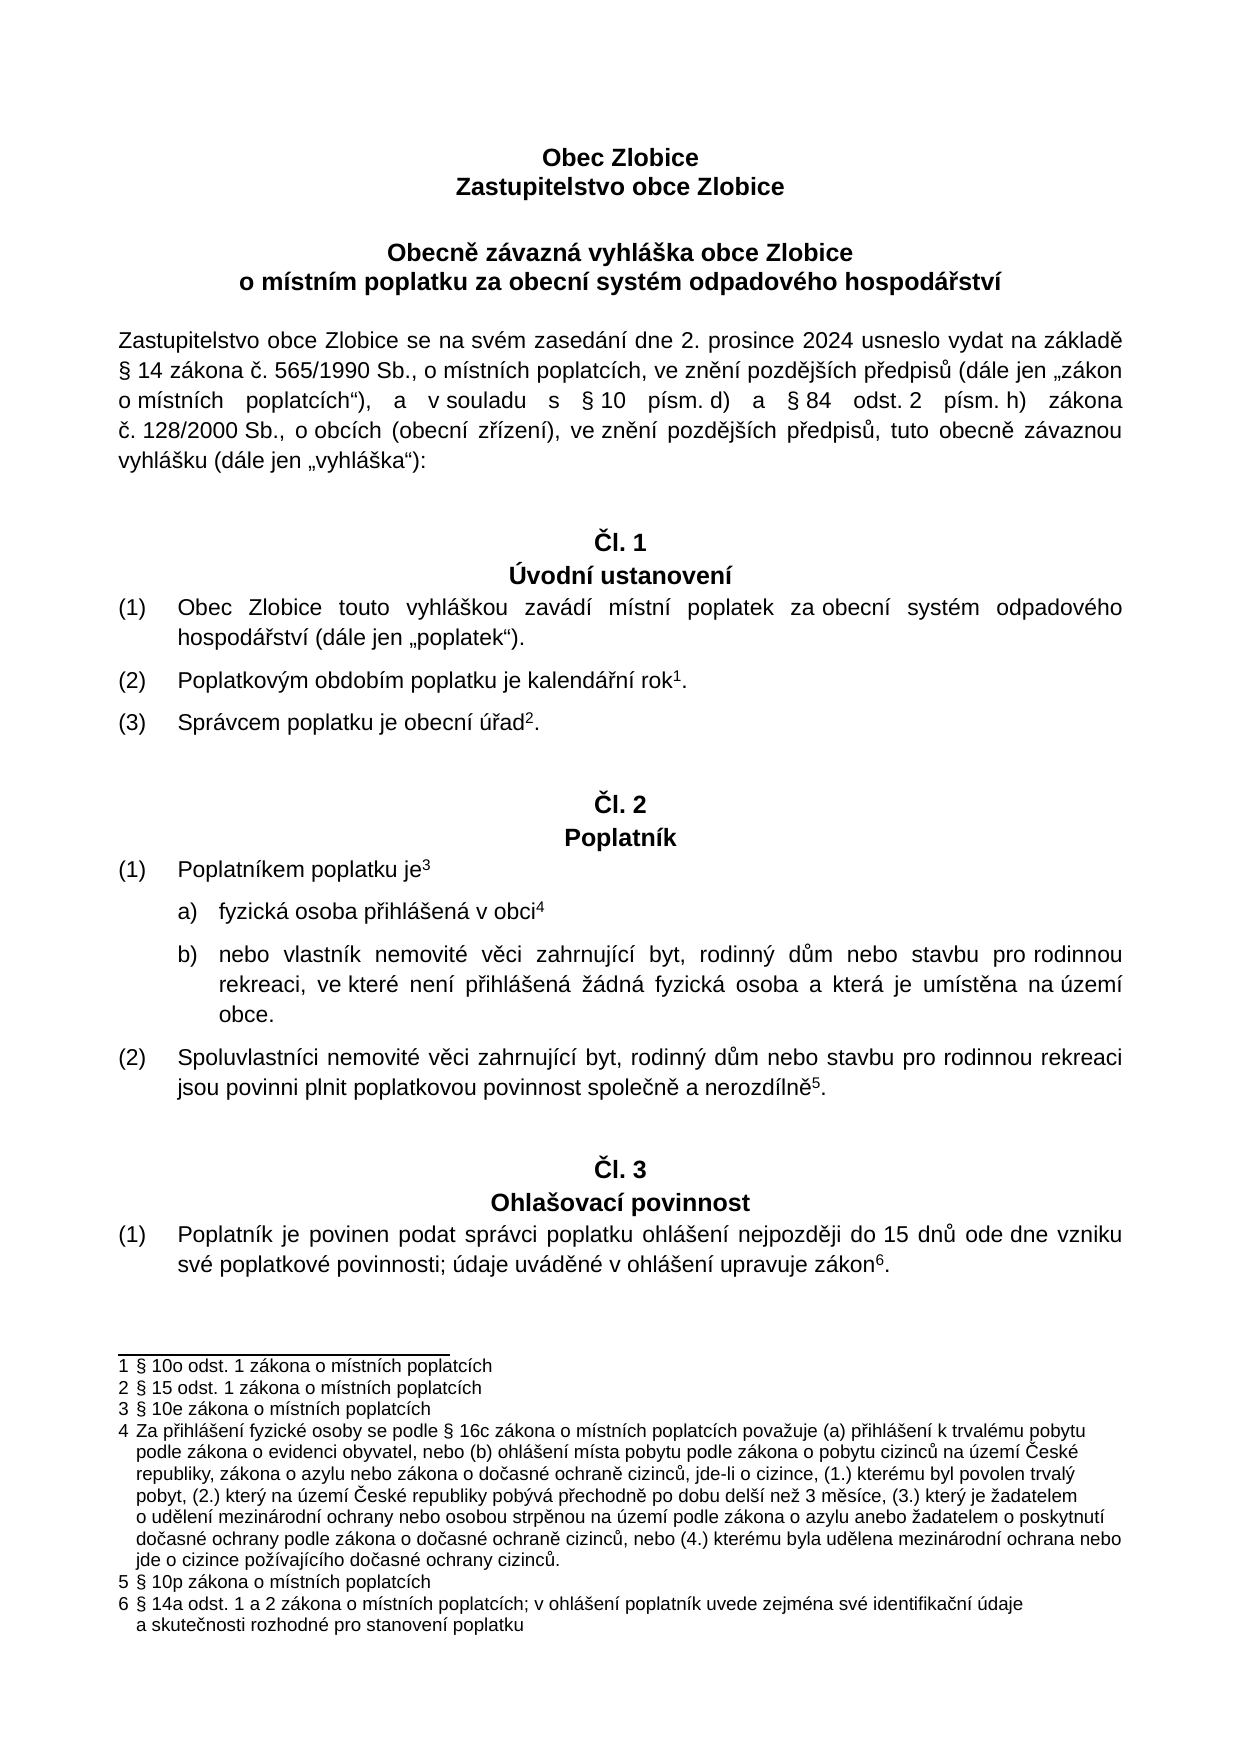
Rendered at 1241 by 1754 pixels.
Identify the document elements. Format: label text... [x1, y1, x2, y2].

list § 10o odst. 1 zákona o místních poplatcích [118, 1355, 1122, 1377]
list Spoluvlastníci nemovité věci zahrnující byt, rodinný dům nebo stavbu pro rodinnou rekreaci jsou povinni plnit poplatkovou povinnost společně a nerozdílně. [118, 1044, 1122, 1101]
list § 15 odst. 1 zákona o místních poplatcích [118, 1377, 1122, 1398]
list Poplatkovým obdobím poplatku je kalendářní rok. [118, 667, 1122, 693]
list Obec Zlobice touto vyhláškou zavádí místní poplatek za obecní systém odpadového hospodářství (dále jen „poplatek“). [118, 594, 1122, 650]
text Zastupitelstvo obce Zlobice se na svém zasedání dne 2. prosince 2024 usneslo vydat na základě § 14 zákona č. 565/1990 Sb., o místních poplatcích, ve znění pozdějších předpisů (dále jen „zákon o místních poplatcích“), a v souladu s § 10 písm. d) a § 84 odst. 2 písm. h) zákona č. 128/2000 Sb., o obcích (obecní zřízení), ve znění pozdějších předpisů, tuto obecně závaznou vyhlášku (dále jen „vyhláška“): [118, 327, 1122, 474]
list fyzická osoba přihlášená v obci [177, 898, 1122, 925]
list § 10e zákona o místních poplatcích [118, 1398, 1122, 1420]
list Správcem poplatku je obecní úřad. [118, 709, 1122, 736]
list § 10p zákona o místních poplatcích [118, 1571, 1122, 1592]
list § 14a odst. 1 a 2 zákona o místních poplatcích; v ohlášení poplatník uvede zejména své identifikační údaje a skutečnosti rozhodné pro stanovení poplatku [118, 1592, 1122, 1635]
list Za přihlášení fyzické osoby se podle § 16c zákona o místních poplatcích považuje (a) přihlášení k trvalému pobytu podle zákona o evidenci obyvatel, nebo (b) ohlášení místa pobytu podle zákona o pobytu cizinců na území České republiky, zákona o azylu nebo zákona o dočasné ochraně cizinců, jde-li o cizince, (1.) kterému byl povolen trvalý pobyt, (2.) který na území České republiky pobývá přechodně po dobu delší než 3 měsíce, (3.) který je žadatelem o udělení mezinárodní ochrany nebo osobou strpěnou na území podle zákona o azylu anebo žadatelem o poskytnutí dočasné ochrany podle zákona o dočasné ochraně cizinců, nebo (4.) kterému byla udělena mezinárodní ochrana nebo jde o cizince požívajícího dočasné ochrany cizinců. [118, 1420, 1122, 1571]
list nebo vlastník nemovité věci zahrnující byt, rodinný dům nebo stavbu pro rodinnou rekreaci, ve které není přihlášená žádná fyzická osoba a která je umístěna na území obce. [177, 941, 1122, 1028]
list Poplatníkem poplatku je [118, 856, 1122, 882]
subtitle Čl. 1 Úvodní ustanovení [118, 528, 1122, 589]
subtitle Čl. 2 Poplatník [118, 789, 1122, 851]
list Poplatník je povinen podat správci poplatku ohlášení nejpozději do 15 dnů ode dne vzniku své poplatkové povinnosti; údaje uváděné v ohlášení upravuje zákon. [118, 1221, 1122, 1277]
text Obec Zlobice Zastupitelstvo obce Zlobice [118, 143, 1122, 201]
subtitle Obecně závazná vyhláška obce Zlobice o místním poplatku za obecní systém odpadového hospodářství [118, 238, 1122, 295]
subtitle Čl. 3 Ohlašovací povinnost [118, 1154, 1122, 1216]
